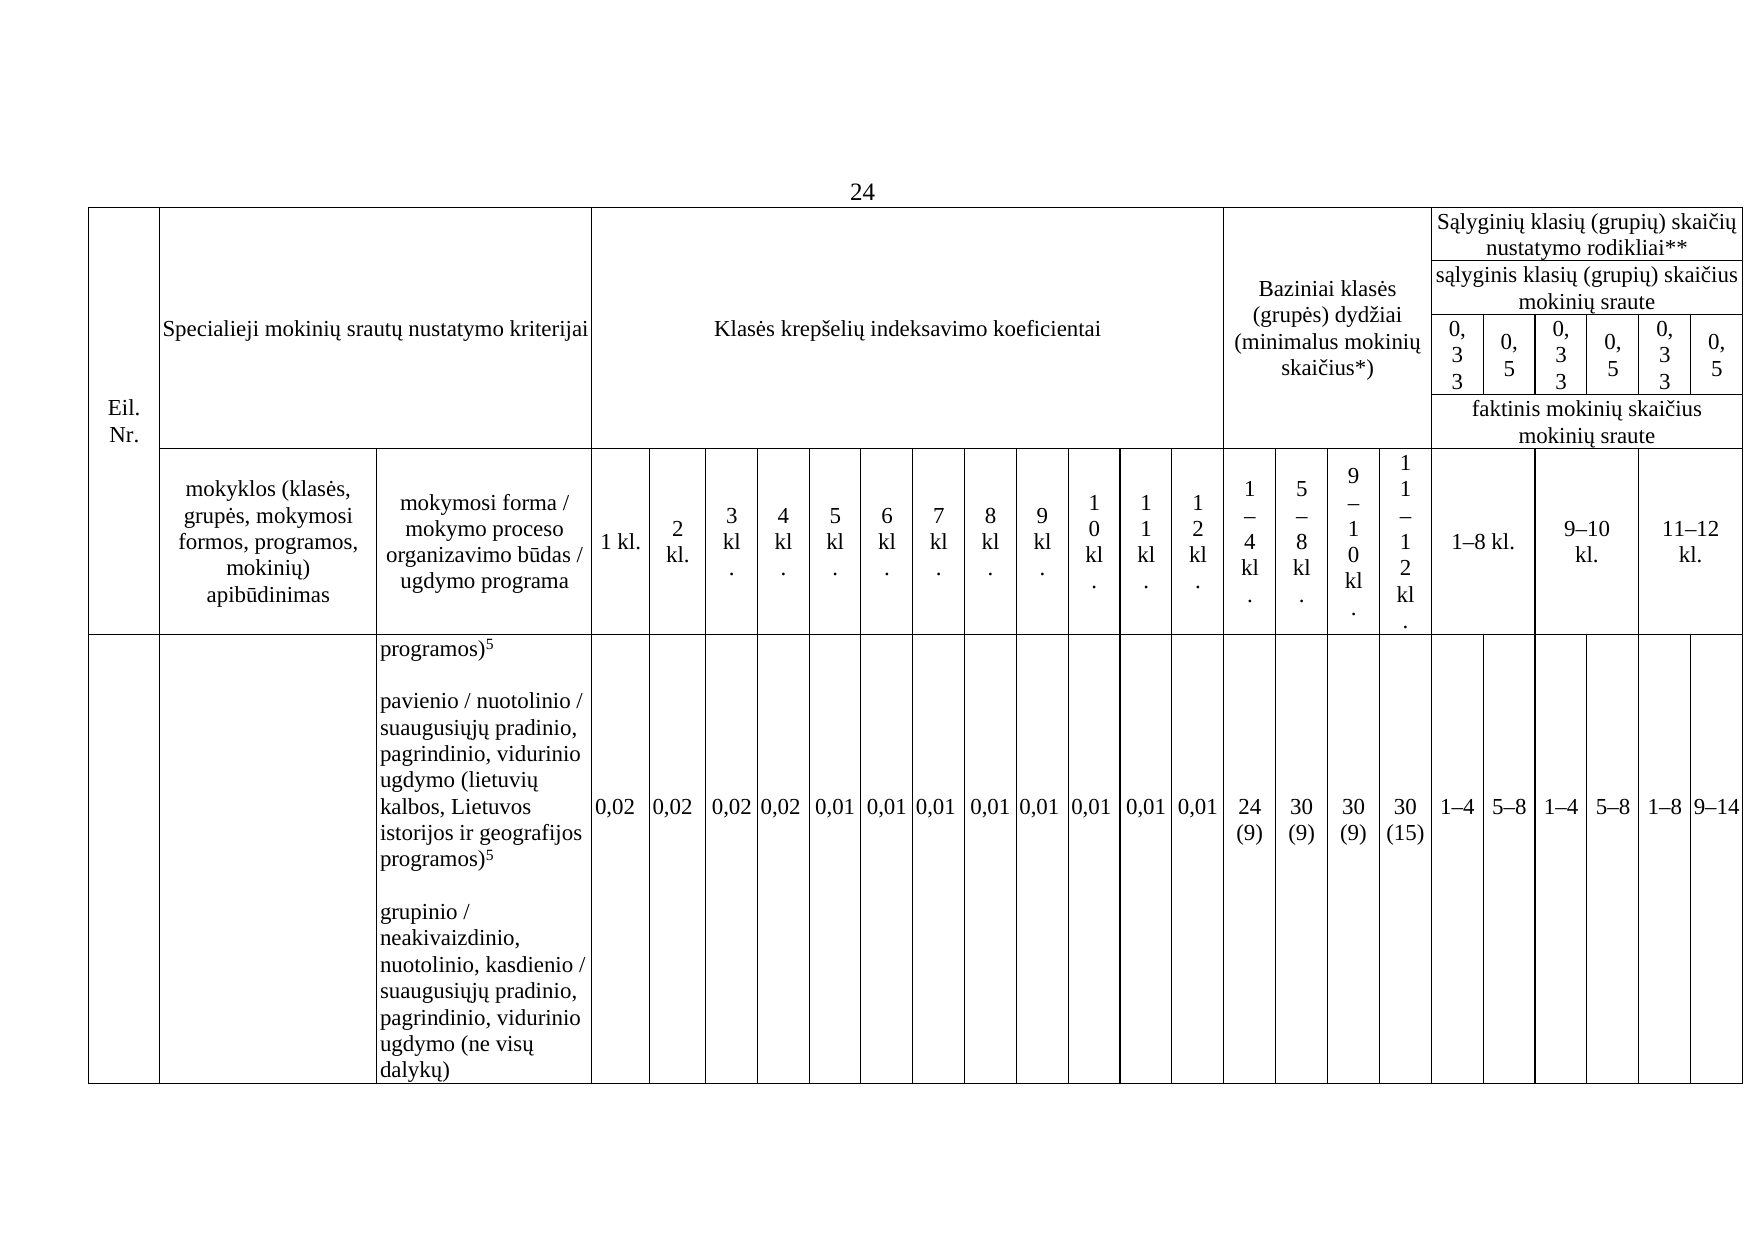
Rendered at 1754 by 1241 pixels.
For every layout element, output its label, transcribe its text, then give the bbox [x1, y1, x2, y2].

table_cell 0,33 [1432, 315, 1483, 394]
table_cell 0,02 [592, 635, 649, 1083]
table_cell 1–8 kl. [1432, 449, 1534, 633]
table_cell 1–4 [1432, 635, 1483, 1083]
table_cell 0,02 [758, 635, 809, 1083]
table_cell 0,5 [1691, 315, 1742, 394]
table_cell 30 (9) [1328, 635, 1379, 1083]
table_cell 0,02 [706, 635, 757, 1083]
table_cell 0,01 [965, 635, 1016, 1083]
table_cell 0,5 [1587, 315, 1638, 394]
table_cell 10 kl. [1069, 449, 1119, 633]
table_cell 3 kl. [706, 449, 757, 633]
table_cell faktinis mokinių skaičius mokinių sraute [1432, 395, 1742, 448]
table_cell 0,01 [913, 635, 964, 1083]
table_cell 6 kl. [861, 449, 912, 633]
table_cell 24 (9) [1224, 635, 1275, 1083]
table_cell 8 kl. [965, 449, 1016, 633]
table_cell 1 kl. [592, 449, 649, 633]
table_header Klasės krepšelių indeksavimo koeficientai [592, 208, 1223, 448]
table_header Sąlyginių klasių (grupių) skaičių nustatymo rodikliai** [1432, 208, 1742, 260]
table_cell 30 (9) [1276, 635, 1327, 1083]
table_cell 0,01 [810, 635, 860, 1083]
table_cell 5–8 [1484, 635, 1534, 1083]
table_cell mokyklos (klasės, grupės, mokymosi formos, programos, mokinių) apibūdinimas [160, 449, 376, 633]
table_cell 2 kl. [650, 449, 705, 633]
table_cell 1–4 [1536, 635, 1586, 1083]
table_cell 1–8 [1639, 635, 1690, 1083]
table_cell 11–12 kl. [1639, 449, 1742, 633]
table_cell 7 kl. [913, 449, 964, 633]
table_cell 0,01 [1069, 635, 1119, 1083]
table_cell [160, 635, 376, 1083]
table_header Eil. Nr. [89, 208, 159, 633]
table_cell 5 kl. [810, 449, 860, 633]
table_cell 9–10 kl. [1328, 449, 1379, 633]
table_cell programos)5 pavienio / nuotolinio / suaugusiųjų pradinio, pagrindinio, vidurinio ugdymo (lietuvių kalbos, Lietuvos istorijos ir geografijos programos)5 grupinio / neakivaizdinio, nuotolinio, kasdienio / suaugusiųjų pradinio, pagrindinio, vidurinio ugdymo (ne visų dalykų) [377, 635, 591, 1083]
table_cell 9 kl. [1017, 449, 1068, 633]
table_cell 0,33 [1536, 315, 1586, 394]
table_cell sąlyginis klasių (grupių) skaičius mokinių sraute [1432, 261, 1742, 314]
table_cell 30 (15) [1380, 635, 1431, 1083]
table_cell 11–12 kl. [1380, 449, 1431, 633]
table_cell 9–14 [1691, 635, 1742, 1083]
table_cell 0,01 [1121, 635, 1171, 1083]
table_header Specialieji mokinių srautų nustatymo kriterijai [160, 208, 591, 448]
table_cell 0,33 [1639, 315, 1690, 394]
table_cell 5–8 [1587, 635, 1638, 1083]
table_cell mokymosi forma / mokymo proceso organizavimo būdas / ugdymo programa [377, 449, 591, 633]
table_cell 9–10 kl. [1536, 449, 1638, 633]
table_cell 11 kl. [1121, 449, 1171, 633]
table_cell 5–8 kl. [1276, 449, 1327, 633]
table_cell 4 kl. [758, 449, 809, 633]
table_cell [89, 635, 159, 1083]
table_header Baziniai klasės (grupės) dydžiai (minimalus mokinių skaičius*) [1224, 208, 1431, 448]
table_cell 0,01 [1172, 635, 1223, 1083]
table_cell 0,01 [861, 635, 912, 1083]
table_cell 1–4 kl. [1224, 449, 1275, 633]
table_cell 0,5 [1484, 315, 1534, 394]
table_cell 12 kl. [1172, 449, 1223, 633]
table_cell 0,01 [1017, 635, 1068, 1083]
table_cell 0,02 [650, 635, 705, 1083]
